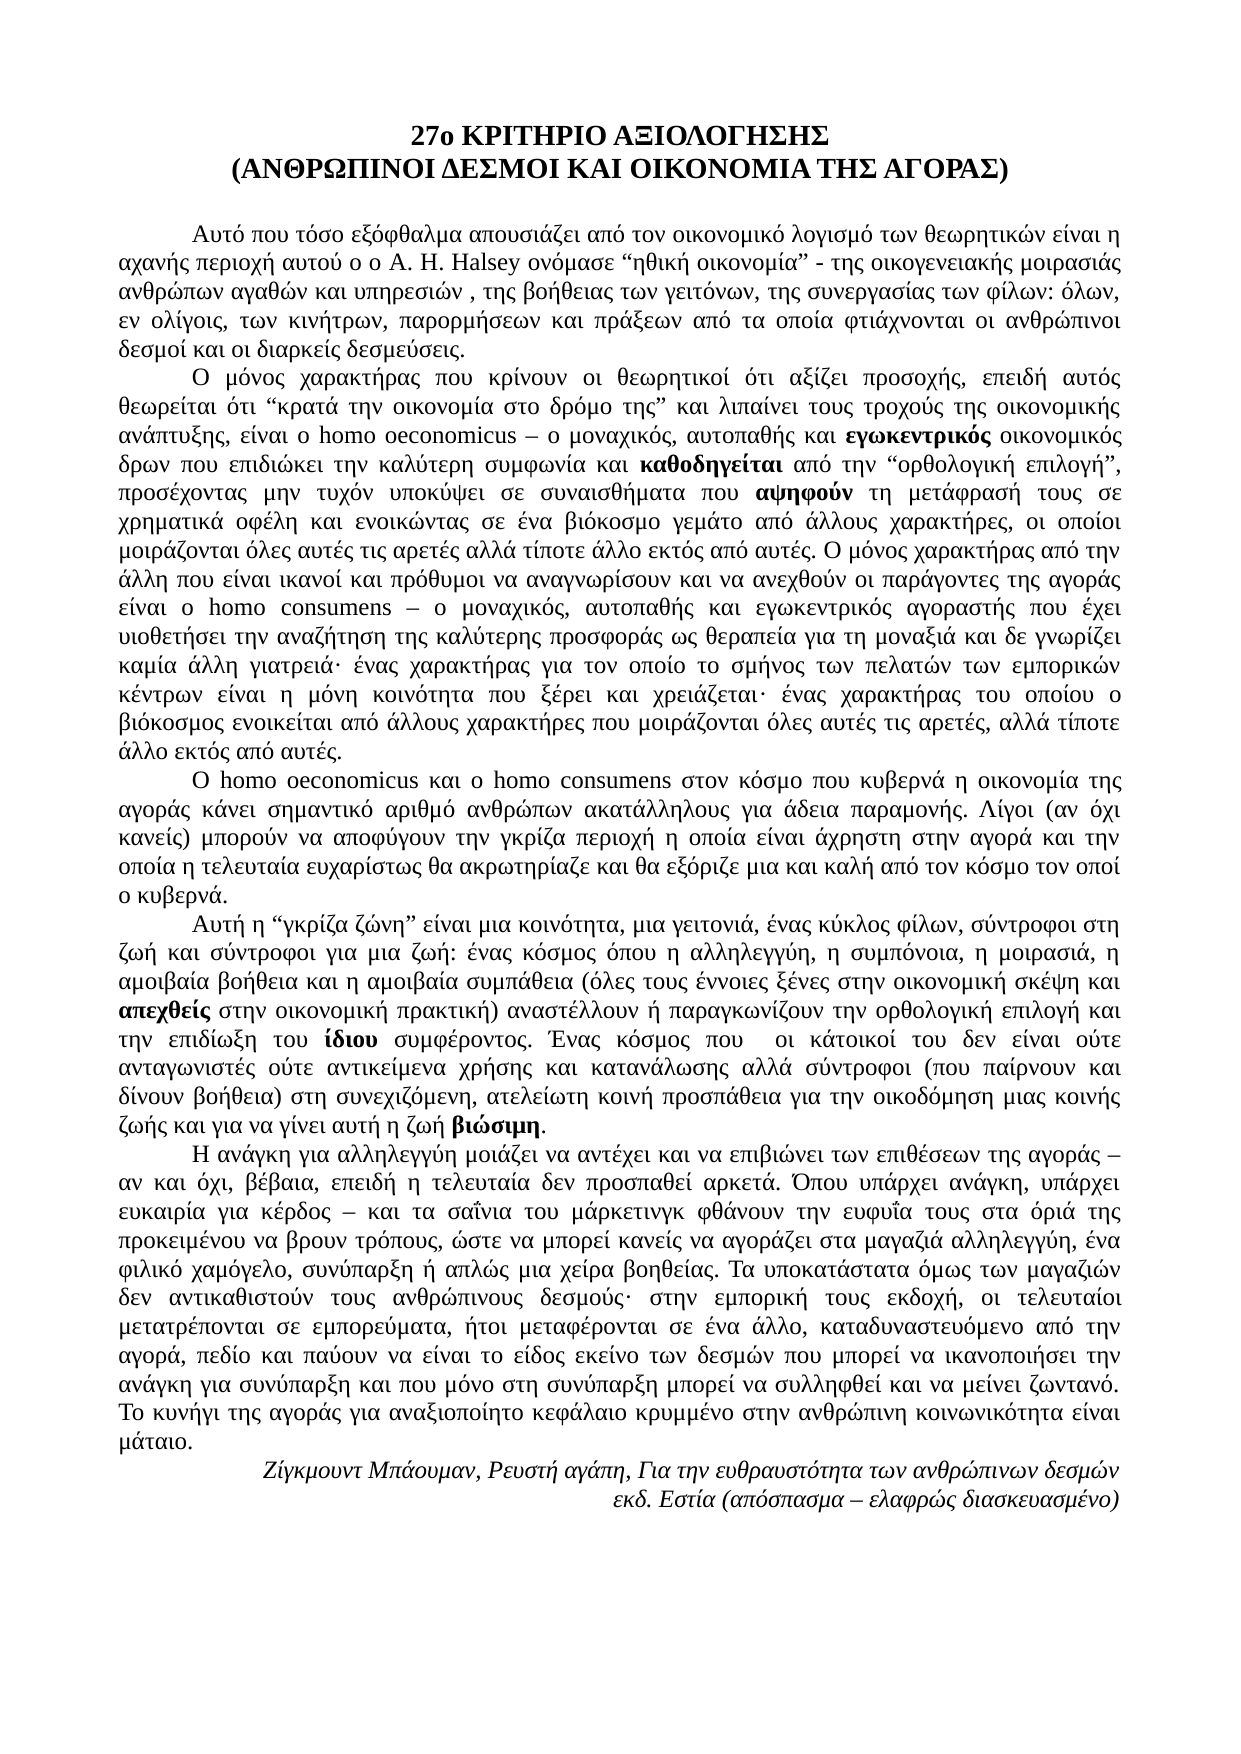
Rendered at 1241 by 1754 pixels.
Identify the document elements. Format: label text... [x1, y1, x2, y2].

text Ο homo oeconomicus και ο homo consumens στον κόσμο που κυβερνά η οικονομία της αγοράς κάνει σημαντικό αριθμό ανθρώπων ακατάλληλους για άδεια παραμονής. Λίγοι (αν όχι κανείς) μπορούν να αποφύγουν την γκρίζα περιοχή η οποία είναι άχρηστη στην αγορά και την οποία η τελευταία ευχαρίστως θα ακρωτηρίαζε και θα εξόριζε μια και καλή από τον κόσμο τον οποί ο κυβερνά. [118, 765, 1122, 909]
text Ο μόνος χαρακτήρας που κρίνουν οι θεωρητικοί ότι αξίζει προσοχής, επειδή αυτός θεωρείται ότι “κρατά την οικονομία στο δρόμο της” και λιπαίνει τους τροχούς της οικονομικής ανάπτυξης, είναι ο homo oeconomicus – ο μοναχικός, αυτοπαθής και εγωκεντρικός οικονομικός δρων που επιδιώκει την καλύτερη συμφωνία και καθοδηγείται από την “ορθολογική επιλογή”, προσέχοντας μην τυχόν υποκύψει σε συναισθήματα που αψηφούν τη μετάφρασή τους σε χρηματικά οφέλη και ενοικώντας σε ένα βιόκοσμο γεμάτο από άλλους χαρακτήρες, οι οποίοι μοιράζονται όλες αυτές τις αρετές αλλά τίποτε άλλο εκτός από αυτές. Ο μόνος χαρακτήρας από την άλλη που είναι ικανοί και πρόθυμοι να αναγνωρίσουν και να ανεχθούν οι παράγοντες της αγοράς είναι ο homo consumens – ο μοναχικός, αυτοπαθής και εγωκεντρικός αγοραστής που έχει υιοθετήσει την αναζήτηση της καλύτερης προσφοράς ως θεραπεία για τη μοναξιά και δε γνωρίζει καμία άλλη γιατρειά· ένας χαρακτήρας για τον οποίο το σμήνος των πελατών των εμπορικών κέντρων είναι η μόνη κοινότητα που ξέρει και χρειάζεται· ένας χαρακτήρας του οποίου ο βιόκοσμος ενοικείται από άλλους χαρακτήρες που μοιράζονται όλες αυτές τις αρετές, αλλά τίποτε άλλο εκτός από αυτές. [118, 362, 1122, 765]
text Η ανάγκη για αλληλεγγύη μοιάζει να αντέχει και να επιβιώνει των επιθέσεων της αγοράς – αν και όχι, βέβαια, επειδή η τελευταία δεν προσπαθεί αρκετά. Όπου υπάρχει ανάγκη, υπάρχει ευκαιρία για κέρδος – και τα σαΐνια του μάρκετινγκ φθάνουν την ευφυΐα τους στα όριά της προκειμένου να βρουν τρόπους, ώστε να μπορεί κανείς να αγοράζει στα μαγαζιά αλληλεγγύη, ένα φιλικό χαμόγελο, συνύπαρξη ή απλώς μια χείρα βοηθείας. Τα υποκατάστατα όμως των μαγαζιών δεν αντικαθιστούν τους ανθρώπινους δεσμούς· στην εμπορική τους εκδοχή, οι τελευταίοι μετατρέπονται σε εμπορεύματα, ήτοι μεταφέρονται σε ένα άλλο, καταδυναστευόμενο από την αγορά, πεδίο και παύουν να είναι το είδος εκείνο των δεσμών που μπορεί να ικανοποιήσει την ανάγκη για συνύπαρξη και που μόνο στη συνύπαρξη μπορεί να συλληφθεί και να μείνει ζωντανό. Το κυνήγι της αγοράς για αναξιοποίητο κεφάλαιο κρυμμένο στην ανθρώπινη κοινωνικότητα είναι μάταιο. [118, 1139, 1122, 1455]
text Αυτό που τόσο εξόφθαλμα απουσιάζει από τον οικονομικό λογισμό των θεωρητικών είναι η αχανής περιοχή αυτού ο ο A. H. Halsey ονόμασε “ηθική οικονομία” - της οικογενειακής μοιρασιάς ανθρώπων αγαθών και υπηρεσιών , της βοήθειας των γειτόνων, της συνεργασίας των φίλων: όλων, εν ολίγοις, των κινήτρων, παρορμήσεων και πράξεων από τα οποία φτιάχνονται οι ανθρώπινοι δεσμοί και οι διαρκείς δεσμεύσεις. [118, 219, 1122, 362]
text εκδ. Εστία (απόσπασμα – ελαφρώς διασκευασμένο) [118, 1484, 1122, 1512]
text 27ο ΚΡΙΤΗΡΙΟ ΑΞΙΟΛΟΓΗΣΗΣ [118, 118, 1122, 152]
text Αυτή η “γκρίζα ζώνη” είναι μια κοινότητα, μια γειτονιά, ένας κύκλος φίλων, σύντροφοι στη ζωή και σύντροφοι για μια ζωή: ένας κόσμος όπου η αλληλεγγύη, η συμπόνοια, η μοιρασιά, η αμοιβαία βοήθεια και η αμοιβαία συμπάθεια (όλες τους έννοιες ξένες στην οικονομική σκέψη και απεχθείς στην οικονομική πρακτική) αναστέλλουν ή παραγκωνίζουν την ορθολογική επιλογή και την επιδίωξη του ίδιου συμφέροντος. Ένας κόσμος που οι κάτοικοί του δεν είναι ούτε ανταγωνιστές ούτε αντικείμενα χρήσης και κατανάλωσης αλλά σύντροφοι (που παίρνουν και δίνουν βοήθεια) στη συνεχιζόμενη, ατελείωτη κοινή προσπάθεια για την οικοδόμηση μιας κοινής ζωής και για να γίνει αυτή η ζωή βιώσιμη. [118, 909, 1122, 1139]
text Ζίγκμουντ Μπάουμαν, Ρευστή αγάπη, Για την ευθραυστότητα των ανθρώπινων δεσμών [118, 1455, 1122, 1484]
text (ΑΝΘΡΩΠΙΝΟΙ ΔΕΣΜΟΙ ΚΑΙ ΟΙΚΟΝΟΜΙΑ ΤΗΣ ΑΓΟΡΑΣ) [118, 152, 1122, 185]
